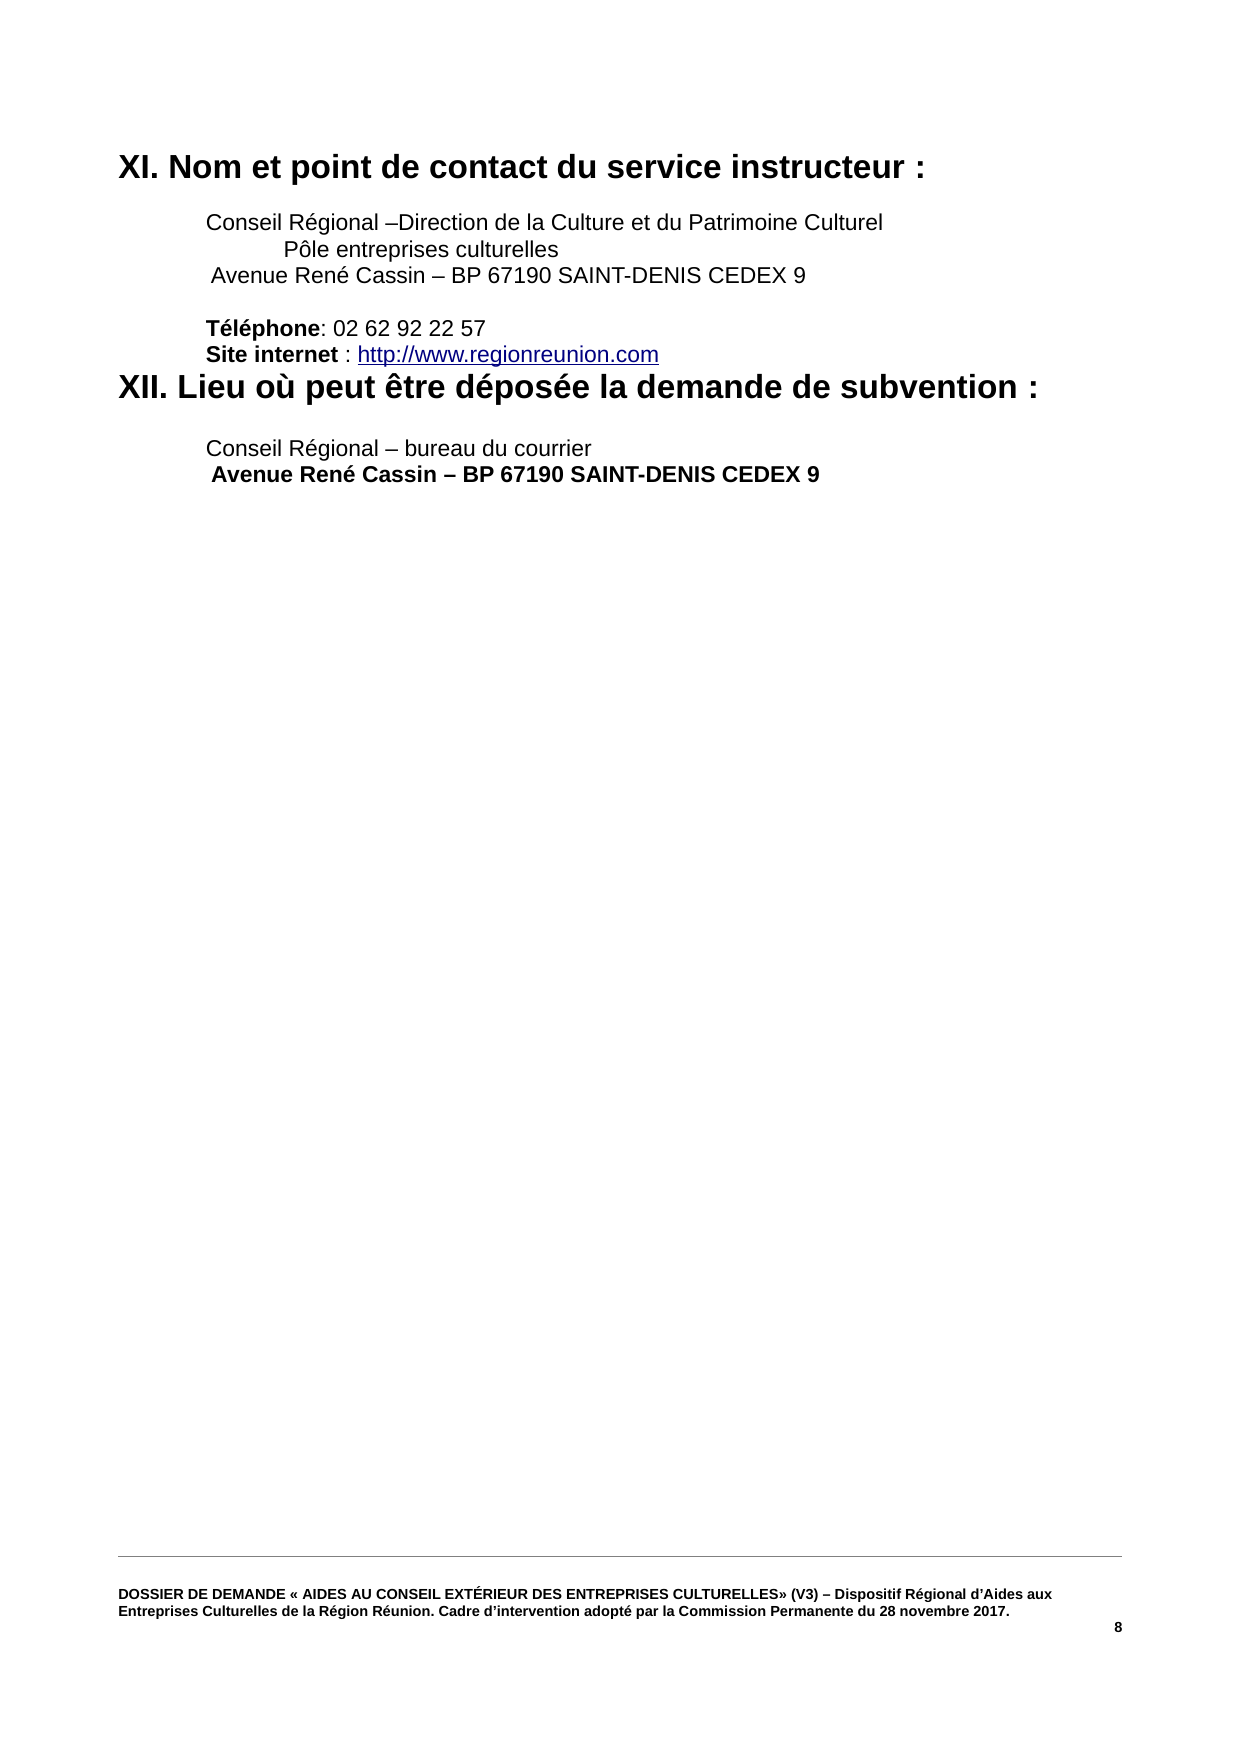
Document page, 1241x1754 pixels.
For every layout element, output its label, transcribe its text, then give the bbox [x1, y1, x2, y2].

text Pôle entreprises culturelles [118, 236, 1122, 262]
text XI. Nom et point de contact du service instructeur : [118, 147, 1122, 185]
text XII. Lieu où peut être déposée la demande de subvention : [118, 367, 1122, 406]
text Téléphone: 02 62 92 22 57 [118, 315, 1122, 341]
text Avenue René Cassin – BP 67190 SAINT-DENIS CEDEX 9 [118, 461, 1122, 487]
text Conseil Régional – bureau du courrier [118, 434, 1122, 461]
text Site internet : http://www.regionreunion.com [118, 341, 1122, 367]
text Conseil Régional –Direction de la Culture et du Patrimoine Culturel [118, 209, 1122, 236]
text Avenue René Cassin – BP 67190 SAINT-DENIS CEDEX 9 [118, 262, 1122, 288]
